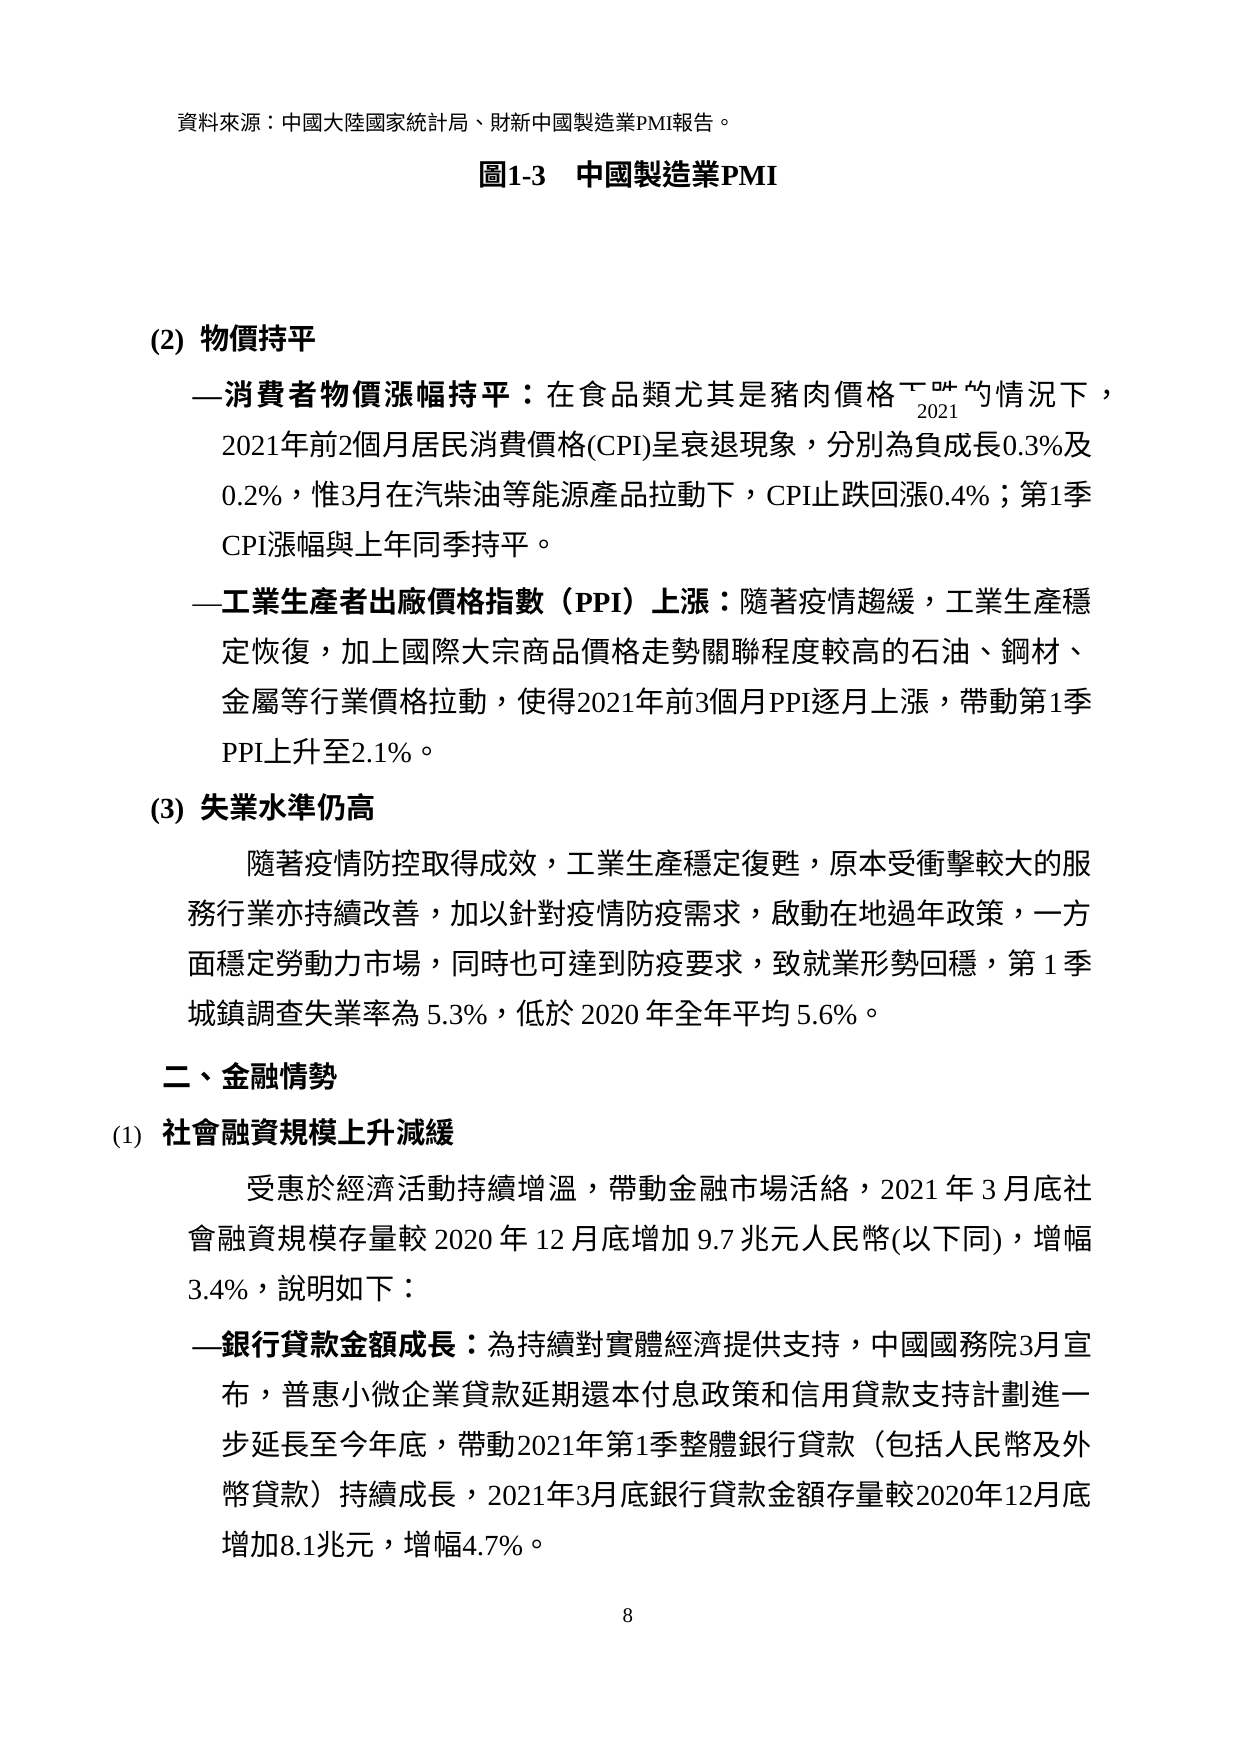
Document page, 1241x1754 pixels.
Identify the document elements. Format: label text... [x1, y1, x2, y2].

text 2021 [917, 398, 965, 423]
text —消費者物價漲幅持平：在食品類尤其是豬肉價格下跌的情況下，2021年前2個月居民消費價格(CPI)呈衰退現象，分別為負成長0.3%及0.2%，惟3月在汽柴油等能源產品拉動下，CPI止跌回漲0.4%；第1季CPI漲幅與上年同季持平。 [192, 366, 1092, 566]
text 圖1-3 中國製造業PMI [163, 147, 1092, 195]
text —工業生產者出廠價格指數（PPI）上漲：隨著疫情趨緩，工業生產穩定恢復，加上國際大宗商品價格走勢關聯程度較高的石油、鋼材、金屬等行業價格拉動，使得2021年前3個月PPI逐月上漲，帶動第1季PPI上升至2.1%。 [192, 572, 1092, 772]
list 失業水準仍高 [162, 778, 1092, 828]
text 資料來源：中國大陸國家統計局、財新中國製造業PMI報告。 [902, 391, 980, 433]
text —銀行貸款金額成長：為持續對實體經濟提供支持，中國國務院3月宣布，普惠小微企業貸款延期還本付息政策和信用貸款支持計劃進一步延長至今年底，帶動2021年第1季整體銀行貸款（包括人民幣及外幣貸款）持續成長，2021年3月底銀行貸款金額存量較2020年12月底增加8.1兆元，增幅4.7%。 [192, 1316, 1092, 1566]
list 社會融資規模上升減緩 [125, 1103, 1092, 1153]
text 資料來源：中國大陸國家統計局、財新中國製造業PMI報告。 [177, 89, 1092, 141]
text 受惠於經濟活動持續增溫，帶動金融市場活絡，2021年3月底社會融資規模存量較2020年12月底增加9.7兆元人民幣(以下同)，增幅3.4%，說明如下： [187, 1159, 1092, 1309]
list 物價持平 [162, 309, 1092, 359]
text 隨著疫情防控取得成效，工業生產穩定復甦，原本受衝擊較大的服務行業亦持續改善，加以針對疫情防疫需求，啟動在地過年政策，一方面穩定勞動力市場，同時也可達到防疫要求，致就業形勢回穩，第1季城鎮調查失業率為5.3%，低於2020年全年平均5.6%。 [187, 834, 1092, 1034]
subtitle 二、金融情勢 [162, 1047, 1092, 1097]
